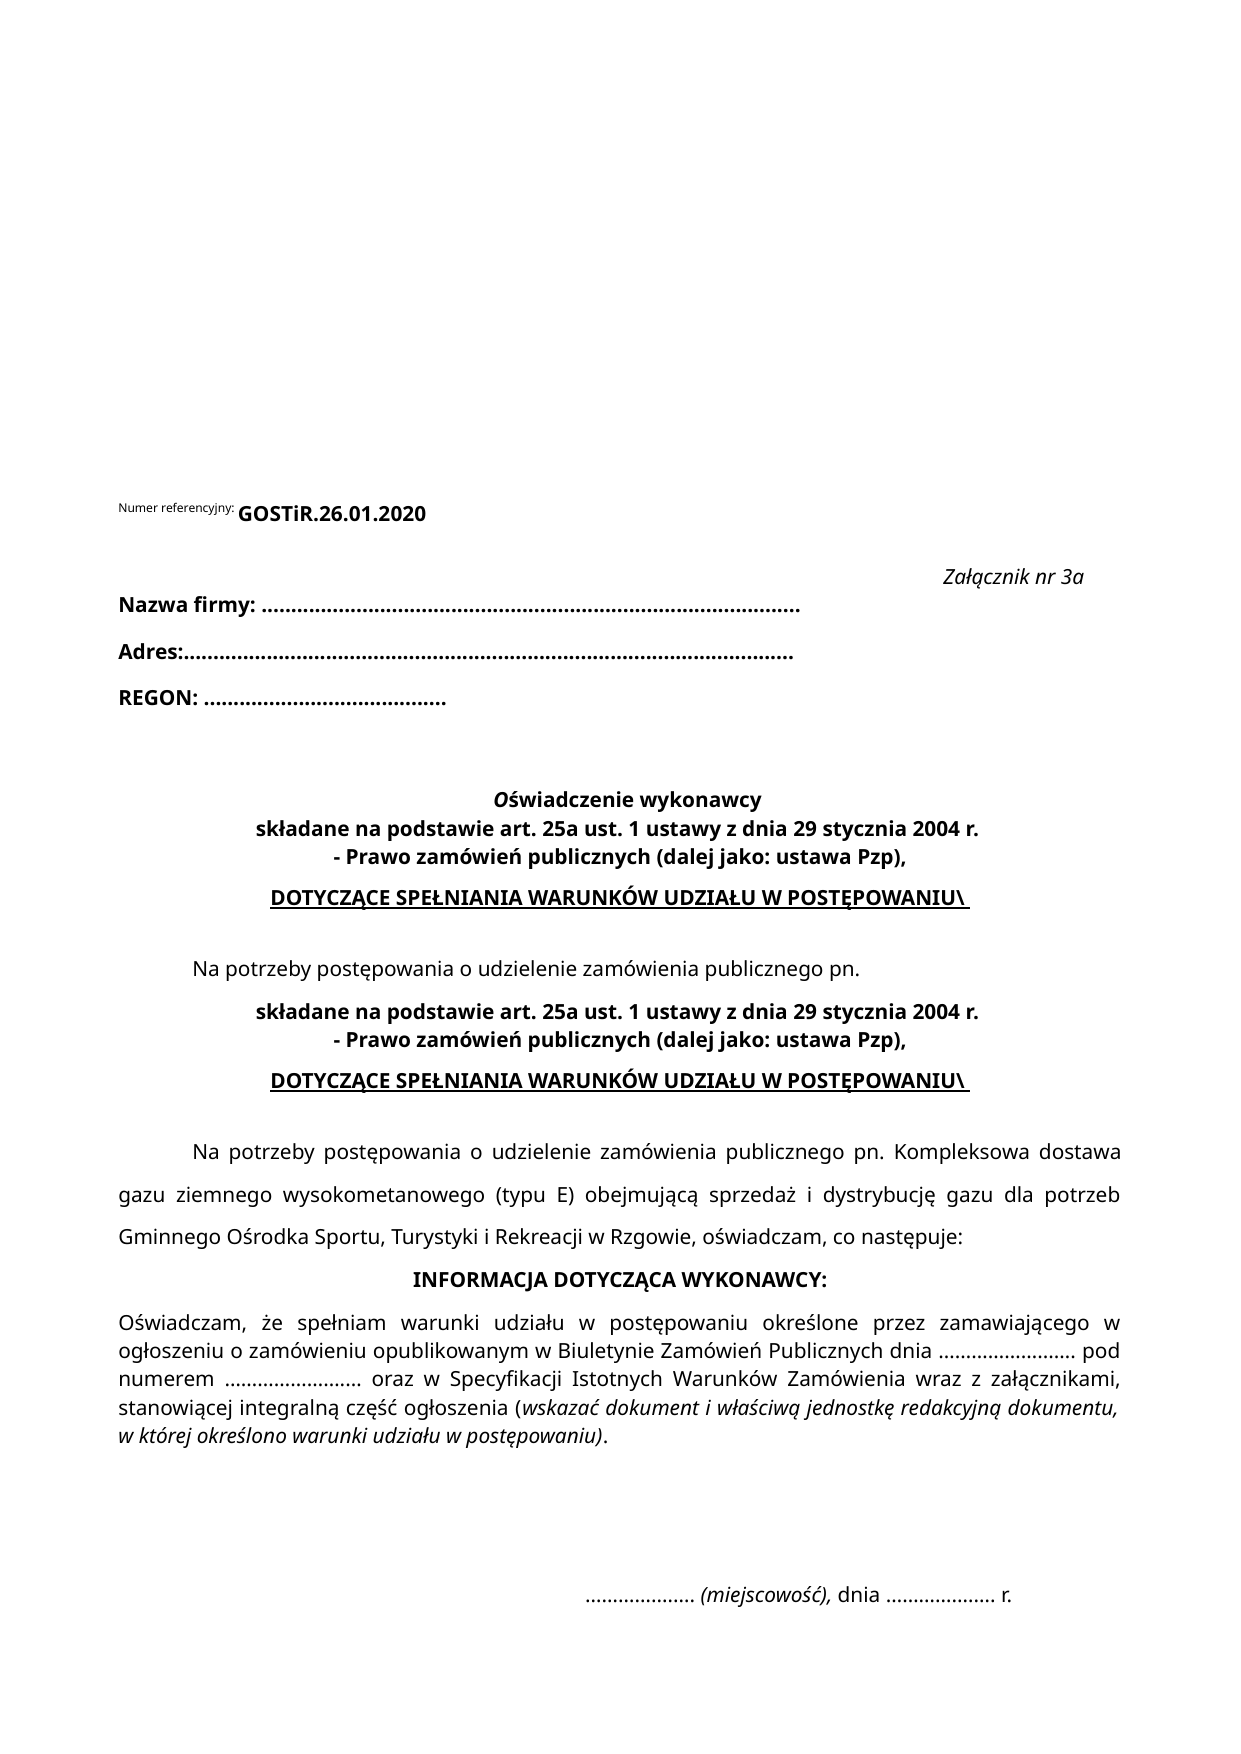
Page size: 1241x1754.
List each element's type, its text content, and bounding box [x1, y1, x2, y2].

text Numer referencyjny: GOSTiR.26.01.2020 [118, 499, 1122, 528]
text Nazwa firmy: ........................................................................................... [118, 591, 1122, 619]
text - Prawo zamówień publicznych (dalej jako: ustawa Pzp), [118, 1025, 1122, 1054]
text ………….……. (miejscowość), dnia ………….……. r. [413, 1580, 1122, 1609]
text Na potrzeby postępowania o udzielenie zamówienia publicznego pn. Kompleksowa dostawa gazu ziemnego wysokometanowego (typu E) obejmującą sprzedaż i dystrybucję gazu dla potrzeb Gminnego Ośrodka Sportu, Turystyki i Rekreacji w Rzgowie, oświadczam, co następuje: [118, 1137, 1122, 1251]
text Adres:....................................................................................................... [118, 637, 1122, 666]
text Załącznik nr 3a [118, 562, 1122, 591]
text INFORMACJA DOTYCZĄCA WYKONAWCY: [118, 1265, 1122, 1293]
text DOTYCZĄCE SPEŁNIANIA WARUNKÓW UDZIAŁU W POSTĘPOWANIU\ [118, 883, 1122, 912]
text Na potrzeby postępowania o udzielenie zamówienia publicznego pn. [118, 954, 1122, 983]
text składane na podstawie art. 25a ust. 1 ustawy z dnia 29 stycznia 2004 r. [118, 997, 1122, 1025]
text składane na podstawie art. 25a ust. 1 ustawy z dnia 29 stycznia 2004 r. [118, 814, 1122, 842]
text DOTYCZĄCE SPEŁNIANIA WARUNKÓW UDZIAŁU W POSTĘPOWANIU\ [118, 1066, 1122, 1094]
text Oświadczam, że spełniam warunki udziału w postępowaniu określone przez zamawiającego w ogłoszeniu o zamówieniu opublikowanym w Biuletynie Zamówień Publicznych dnia ………………...…. pod numerem ………………….… oraz w Specyfikacji Istotnych Warunków Zamówienia wraz z załącznikami, stanowiącej integralną część ogłoszenia (wskazać dokument i właściwą jednostkę redakcyjną dokumentu, w której określono warunki udziału w postępowaniu). [118, 1308, 1122, 1450]
text Oświadczenie wykonawcy [118, 785, 1122, 814]
text REGON: ......................................... [118, 683, 1122, 712]
text - Prawo zamówień publicznych (dalej jako: ustawa Pzp), [118, 842, 1122, 871]
